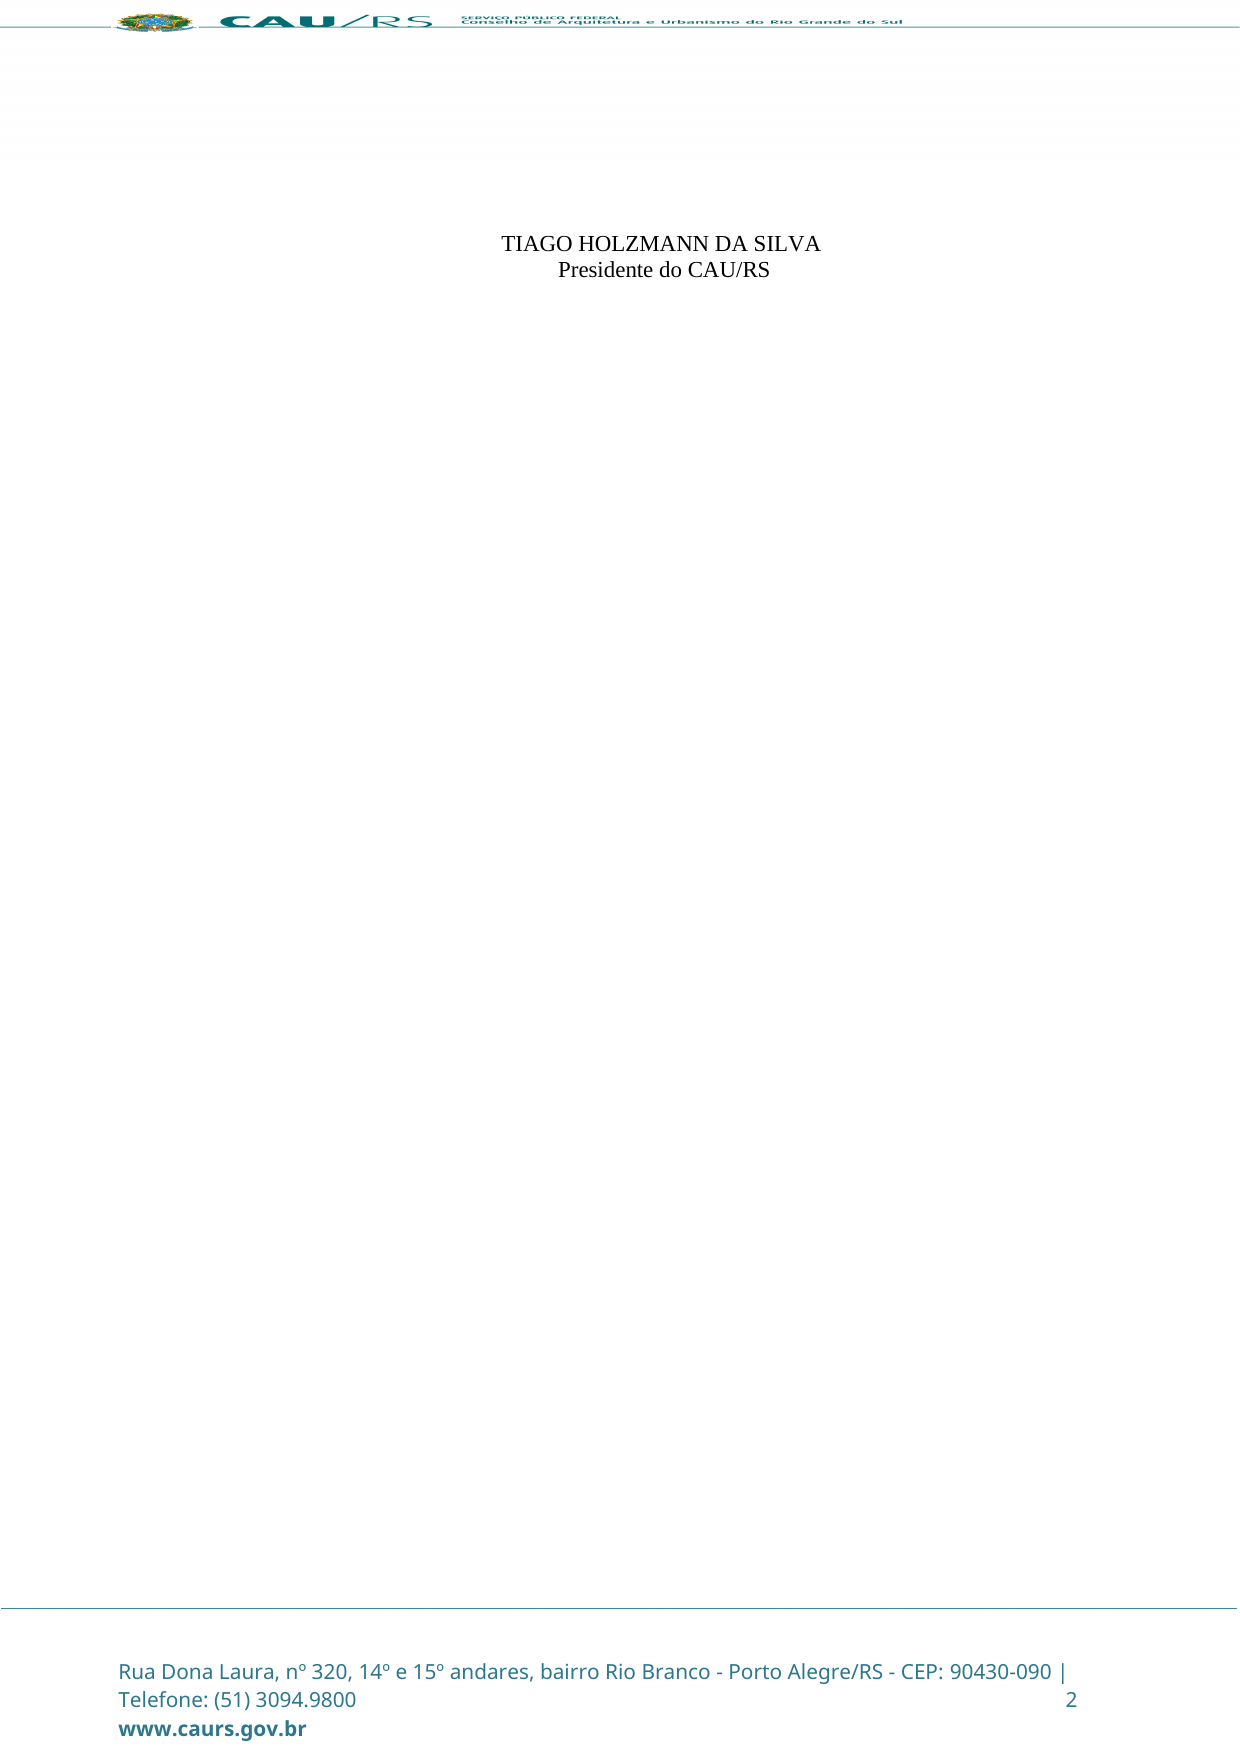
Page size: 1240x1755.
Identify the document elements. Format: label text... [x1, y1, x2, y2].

text TIAGO HOLZMANN DA SILVA [177, 230, 1151, 256]
text Presidente do CAU/RS [177, 256, 1151, 283]
